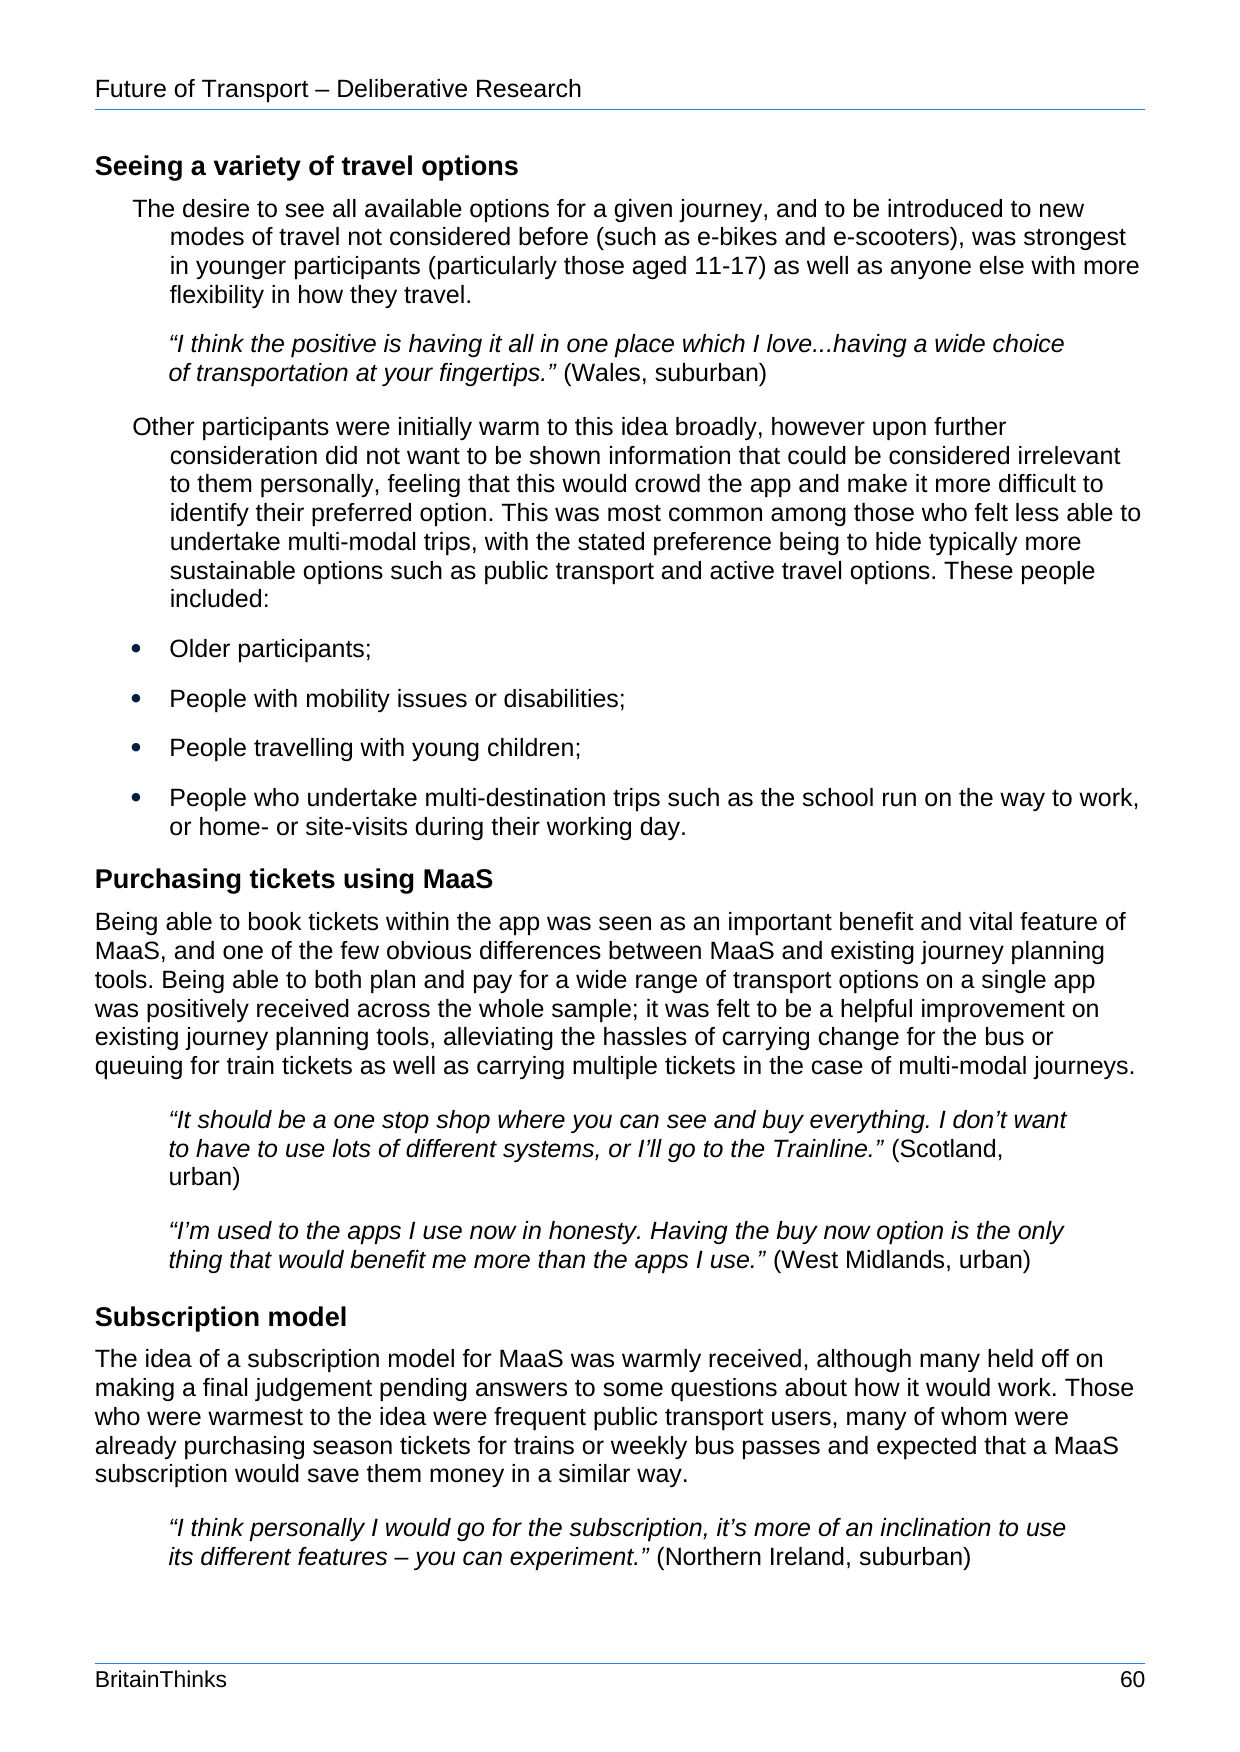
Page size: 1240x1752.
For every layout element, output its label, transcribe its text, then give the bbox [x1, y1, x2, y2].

text “I’m used to the apps I use now in honesty. Having the buy now option is the only thing that would benefit me more than the apps I use.” (West Midlands, urban) [168, 1216, 1071, 1273]
list People travelling with young children; [132, 733, 1145, 762]
subtitle Seeing a variety of travel options [94, 148, 1145, 181]
subtitle Purchasing tickets using MaaS [94, 861, 1145, 895]
subtitle Subscription model [94, 1298, 1145, 1332]
list Other participants were initially warm to this idea broadly, however upon further consideration did not want to be shown information that could be considered irrelevant to them personally, feeling that this would crowd the app and make it more difficult to identify their preferred option. This was most common among those who felt less able to undertake multi-modal trips, with the stated preference being to hide typically more sustainable options such as public transport and active travel options. These people included: [132, 412, 1145, 613]
list People who undertake multi-destination trips such as the school run on the way to work, or home- or site-visits during their working day. [132, 783, 1145, 841]
text Being able to book tickets within the app was seen as an important benefit and vital feature of MaaS, and one of the few obvious differences between MaaS and existing journey planning tools. Being able to both plan and pay for a wide range of transport options on a single app was positively received across the whole sample; it was felt to be a helpful improvement on existing journey planning tools, alleviating the hassles of carrying change for the bus or queuing for train tickets as well as carrying multiple tickets in the case of multi-modal journeys. [94, 907, 1145, 1080]
list The desire to see all available options for a given journey, and to be introduced to new modes of travel not considered before (such as e-bikes and e-scooters), was strongest in younger participants (particularly those aged 11-17) as well as anyone else with more flexibility in how they travel. [132, 193, 1145, 308]
list Older participants; [132, 634, 1145, 663]
list People with mobility issues or disabilities; [132, 684, 1145, 712]
text The idea of a subscription model for MaaS was warmly received, although many held off on making a final judgement pending answers to some questions about how it would work. Those who were warmest to the idea were frequent public transport users, many of whom were already purchasing season tickets for trains or weekly bus passes and expected that a MaaS subscription would save them money in a similar way. [94, 1344, 1145, 1488]
text “It should be a one stop shop where you can see and buy everything. I don’t want to have to use lots of different systems, or I’ll go to the Trainline.” (Scotland, urban) [168, 1105, 1071, 1191]
text “I think personally I would go for the subscription, it’s more of an inclination to use its different features – you can experiment.” (Northern Ireland, suburban) [168, 1513, 1071, 1571]
text “I think the positive is having it all in one place which I love...having a wide choice of transportation at your fingertips.” (Wales, suburban) [168, 329, 1071, 387]
